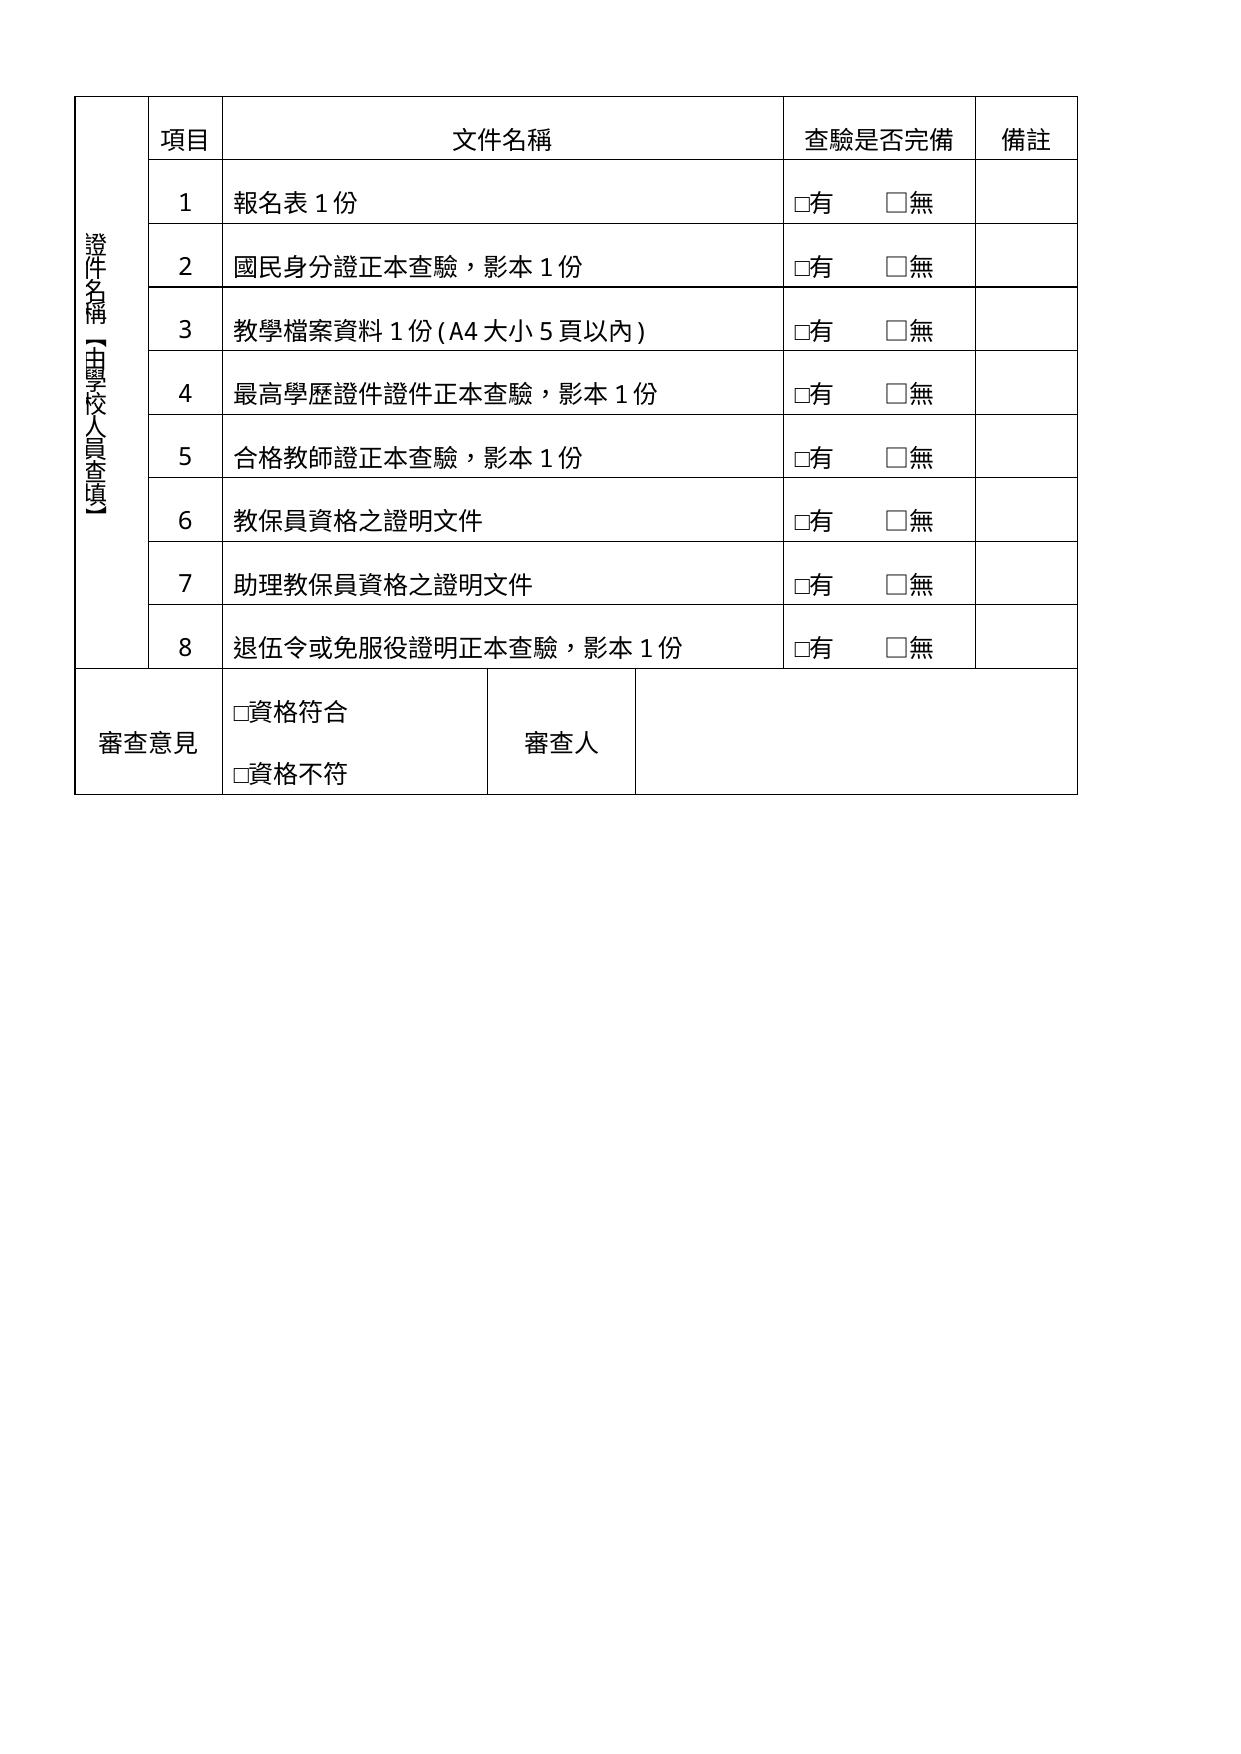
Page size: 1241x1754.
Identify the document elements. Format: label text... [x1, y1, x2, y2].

table_cell 查驗是否完備 [784, 97, 975, 159]
table_cell 4 [149, 351, 222, 413]
table_cell □資格符合 □資格不符 [223, 669, 487, 794]
table_cell [976, 542, 1077, 604]
table_cell 項目 [149, 97, 222, 159]
table_cell □有 □無 [784, 542, 975, 604]
table_cell [636, 669, 1077, 794]
table_cell 證件名稱【由學校人員查填】 [76, 97, 148, 668]
table_cell 報名表1份 [223, 160, 783, 223]
table_cell 2 [149, 224, 222, 286]
table_cell □有 □無 [784, 288, 975, 350]
table_cell [976, 478, 1077, 541]
table_cell □有 □無 [784, 605, 975, 668]
table_cell 最高學歷證件證件正本查驗，影本1份 [223, 351, 783, 413]
table_cell 7 [149, 542, 222, 604]
table_cell 合格教師證正本查驗，影本1份 [223, 415, 783, 477]
table_cell 助理教保員資格之證明文件 [223, 542, 783, 604]
table_cell 退伍令或免服役證明正本查驗，影本1份 [223, 605, 783, 668]
table_cell 1 [149, 160, 222, 223]
table_cell [976, 160, 1077, 223]
table_cell 備註 [976, 97, 1077, 159]
table_cell 教保員資格之證明文件 [223, 478, 783, 541]
table_cell [976, 288, 1077, 350]
table_cell 5 [149, 415, 222, 477]
table_cell □有 □無 [784, 160, 975, 223]
table_cell □有 □無 [784, 478, 975, 541]
table_cell 國民身分證正本查驗，影本1份 [223, 224, 783, 286]
table_cell [976, 415, 1077, 477]
table_cell 文件名稱 [223, 97, 783, 159]
table_cell 3 [149, 288, 222, 350]
table_cell [976, 224, 1077, 286]
table_cell 教學檔案資料1份(A4大小5頁以內) [223, 288, 783, 350]
table_cell 審查意見 [76, 669, 222, 794]
table_cell [976, 605, 1077, 668]
table_cell 6 [149, 478, 222, 541]
table_cell □有 □無 [784, 351, 975, 413]
table_cell □有 □無 [784, 415, 975, 477]
table_cell 審查人 [488, 669, 635, 794]
table_cell [976, 351, 1077, 413]
table_cell 8 [149, 605, 222, 668]
table_cell □有 □無 [784, 224, 975, 286]
